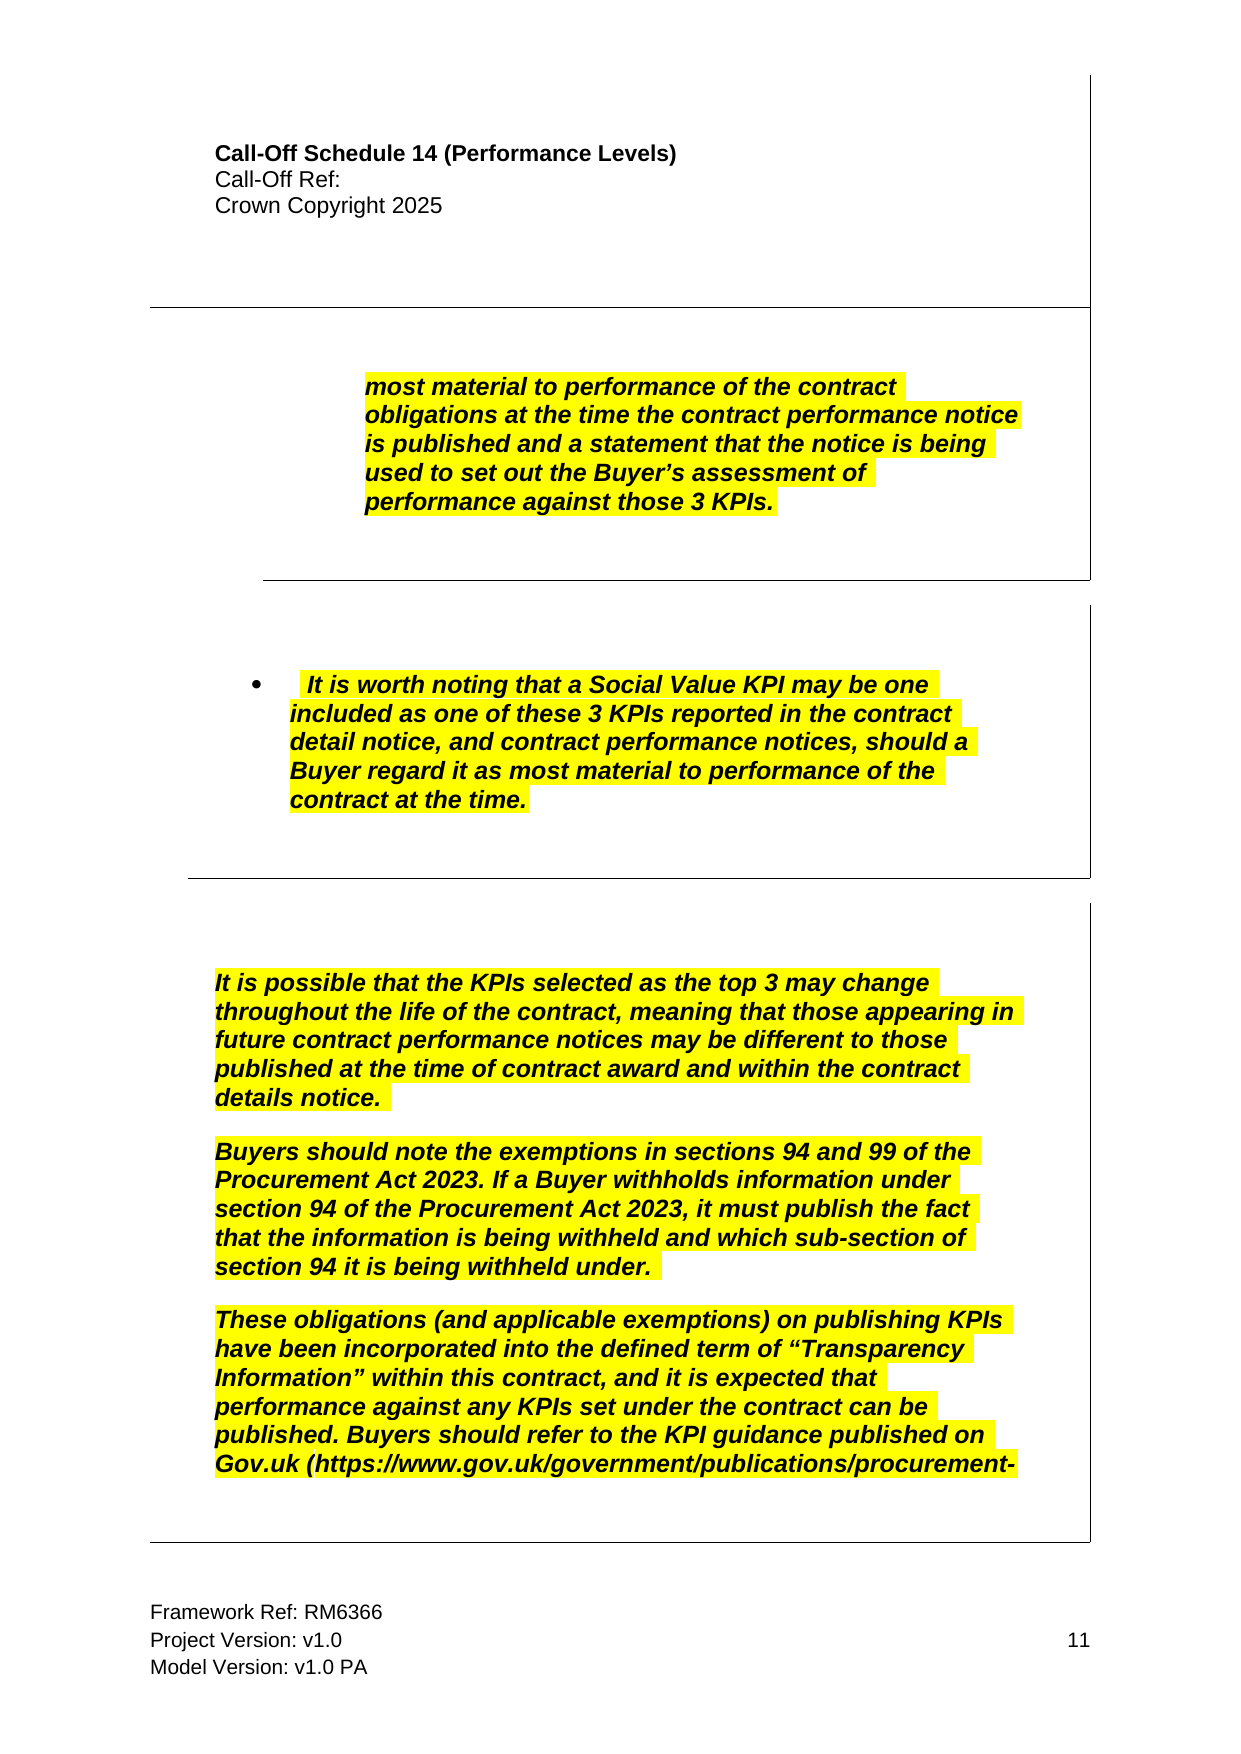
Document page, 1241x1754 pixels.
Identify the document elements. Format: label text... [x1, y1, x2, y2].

text It is possible that the KPIs selected as the top 3 may change throughout the life of the contract, meaning that those appearing in future contract performance notices may be different to those published at the time of contract award and within the contract details notice. [150, 903, 1090, 1072]
list It is worth noting that a Social Value KPI may be one included as one of these 3 KPIs reported in the contract detail notice, and contract performance notices, should a Buyer regard it as most material to performance of the contract at the time. [187, 605, 1090, 878]
list most material to performance of the contract obligations at the time the contract performance notice is published and a statement that the notice is being used to set out the Buyer’s assessment of performance against those 3 KPIs. [262, 307, 1090, 580]
text Buyers should note the exemptions in sections 94 and 99 of the Procurement Act 2023. If a Buyer withholds information under section 94 of the Procurement Act 2023, it must publish the fact that the information is being withheld and which sub-section of section 94 it is being withheld under. [150, 1072, 1090, 1241]
text These obligations (and applicable exemptions) on publishing KPIs have been incorporated into the defined term of “Transparency Information” within this contract, and it is expected that performance against any KPIs set under the contract can be published. Buyers should refer to the KPI guidance published on Gov.uk (https://www.gov.uk/government/publications/procurement-act-2023-guidance-documents-manage-phase/guidance-key-performance-indicators-html) for further information. [150, 1241, 1090, 1542]
